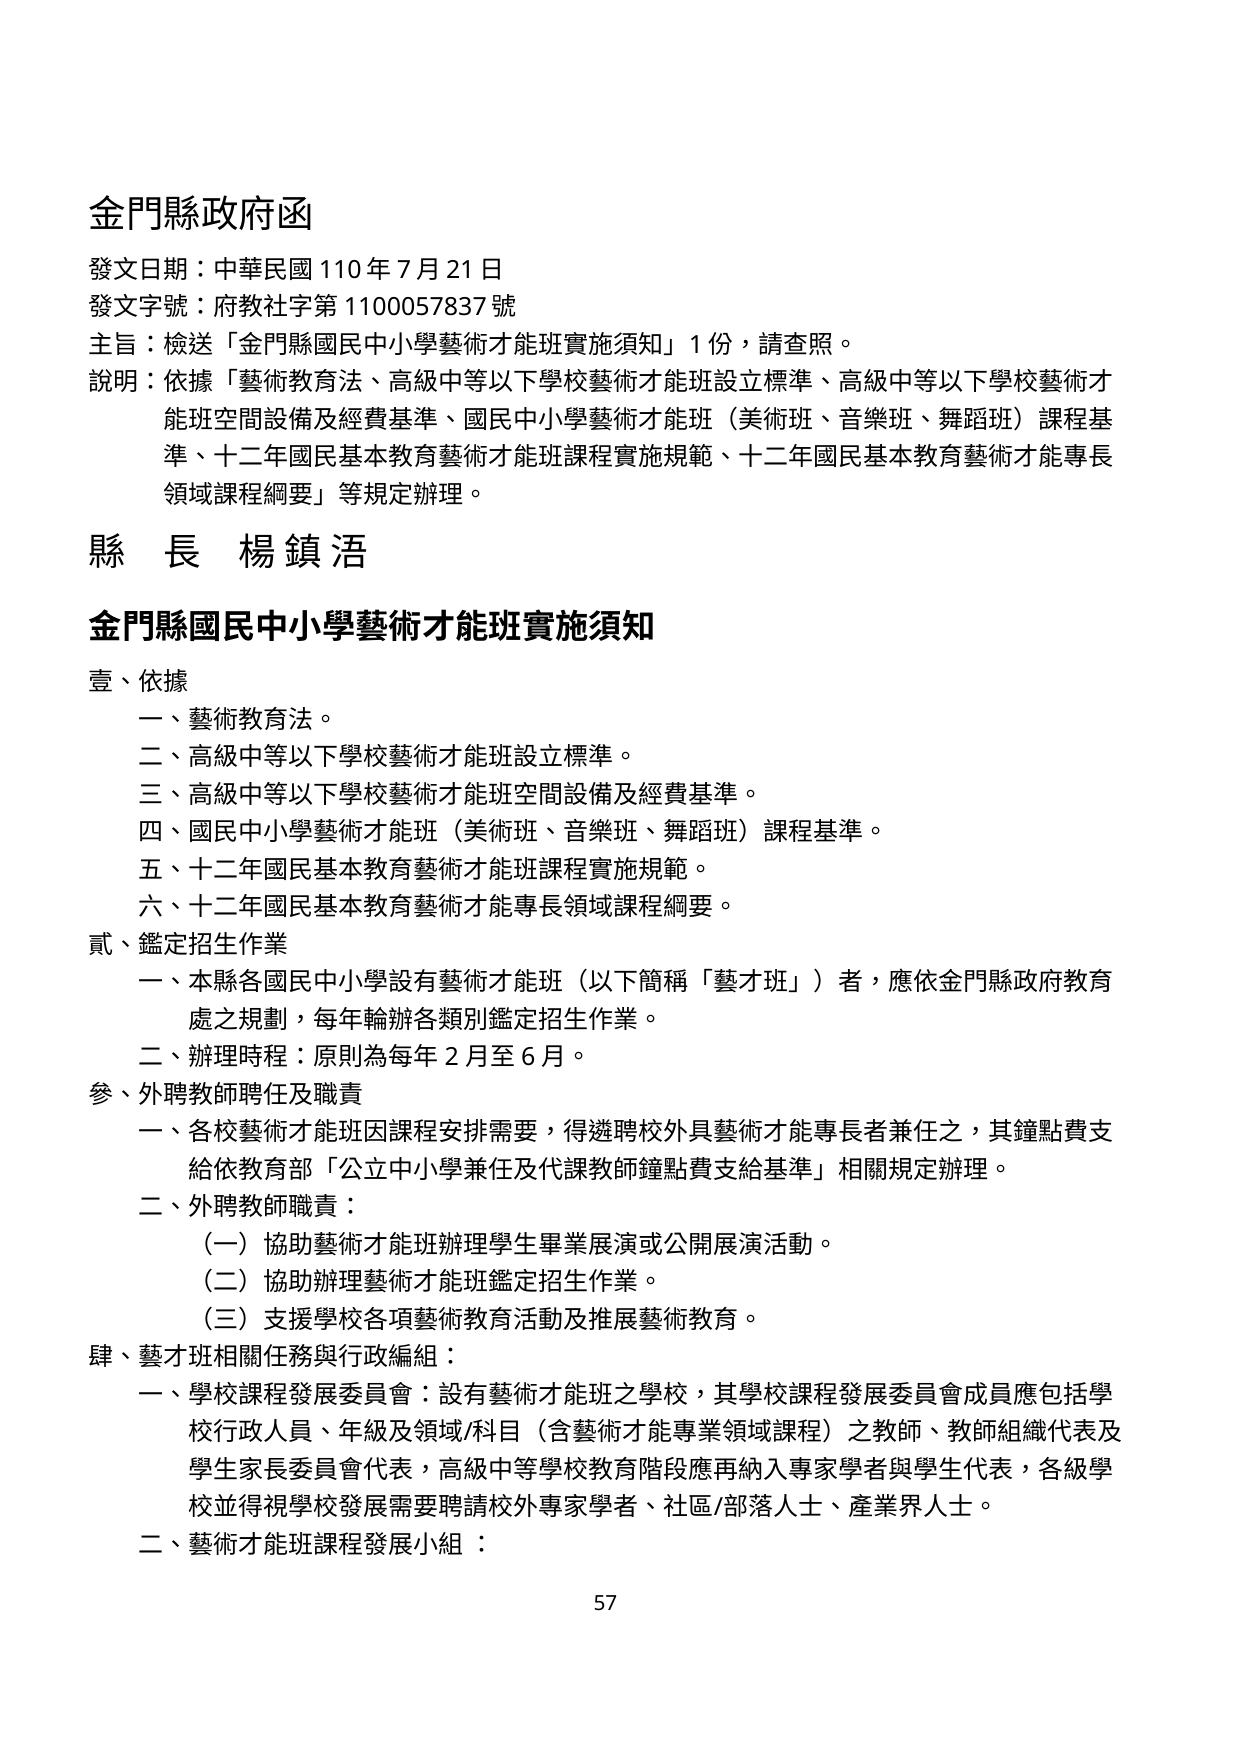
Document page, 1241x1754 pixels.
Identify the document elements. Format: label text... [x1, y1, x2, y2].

text （二）協助辦理藝術才能班鑑定招生作業。 [89, 1261, 1122, 1299]
text 一、本縣各國民中小學設有藝術才能班（以下簡稱「藝才班」）者，應依金門縣政府教育 [89, 961, 1122, 999]
text 二、外聘教師職責： [89, 1186, 1122, 1224]
text 縣 長 楊 鎮 浯 [89, 511, 1122, 586]
text （三）支援學校各項藝術教育活動及推展藝術教育。 [89, 1299, 1122, 1336]
text 校行政人員、年級及領域/科目（含藝術才能專業領域課程）之教師、教師組織代表及 [89, 1411, 1122, 1449]
text 二、辦理時程：原則為每年 2 月至 6 月。 [89, 1036, 1122, 1074]
text 四、國民中小學藝術才能班（美術班、音樂班、舞蹈班）課程基準。 [89, 811, 1122, 849]
text 領域課程綱要」等規定辦理。 [89, 474, 1122, 511]
text 三、高級中等以下學校藝術才能班空間設備及經費基準。 [89, 774, 1122, 811]
text 校並得視學校發展需要聘請校外專家學者、社區/部落人士、產業界人士。 [89, 1486, 1122, 1524]
text 學生家長委員會代表，高級中等學校教育階段應再納入專家學者與學生代表，各級學 [89, 1449, 1122, 1486]
text 一、學校課程發展委員會：設有藝術才能班之學校，其學校課程發展委員會成員應包括學 [89, 1374, 1122, 1411]
text 準、十二年國民基本教育藝術才能班課程實施規範、十二年國民基本教育藝術才能專長 [89, 436, 1122, 474]
text 一、各校藝術才能班因課程安排需要，得遴聘校外具藝術才能專長者兼任之，其鐘點費支 [89, 1111, 1122, 1149]
text 處之規劃，每年輪辦各類別鑑定招生作業。 [89, 999, 1122, 1036]
text 二、高級中等以下學校藝術才能班設立標準。 [89, 736, 1122, 774]
text 貳、鑑定招生作業 [89, 924, 1122, 961]
text 參、外聘教師聘任及職責 [89, 1074, 1122, 1111]
text 能班空間設備及經費基準、國民中小學藝術才能班（美術班、音樂班、舞蹈班）課程基 [89, 399, 1122, 436]
text 說明：依據「藝術教育法、高級中等以下學校藝術才能班設立標準、高級中等以下學校藝術才 [89, 361, 1122, 399]
text 五、十二年國民基本教育藝術才能班課程實施規範。 [89, 849, 1122, 886]
text 金門縣國民中小學藝術才能班實施須知 [89, 586, 1122, 661]
text 二、藝術才能班課程發展小組 ： [89, 1524, 1122, 1561]
text 主旨：檢送「金門縣國民中小學藝術才能班實施須知」1份，請查照。 [89, 324, 1122, 361]
text 金門縣政府函 [89, 174, 1122, 249]
text 發文日期：中華民國110年7月21日 [89, 249, 1122, 286]
text 壹、依據 [89, 661, 1122, 699]
text （一）協助藝術才能班辦理學生畢業展演或公開展演活動。 [89, 1224, 1122, 1261]
text 一、藝術教育法。 [89, 699, 1122, 736]
text 發文字號：府教社字第1100057837號 [89, 286, 1122, 324]
text 給依教育部「公立中小學兼任及代課教師鐘點費支給基準」相關規定辦理。 [89, 1149, 1122, 1186]
text 六、十二年國民基本教育藝術才能專長領域課程綱要。 [89, 886, 1122, 924]
text 肆、藝才班相關任務與行政編組： [89, 1336, 1122, 1374]
